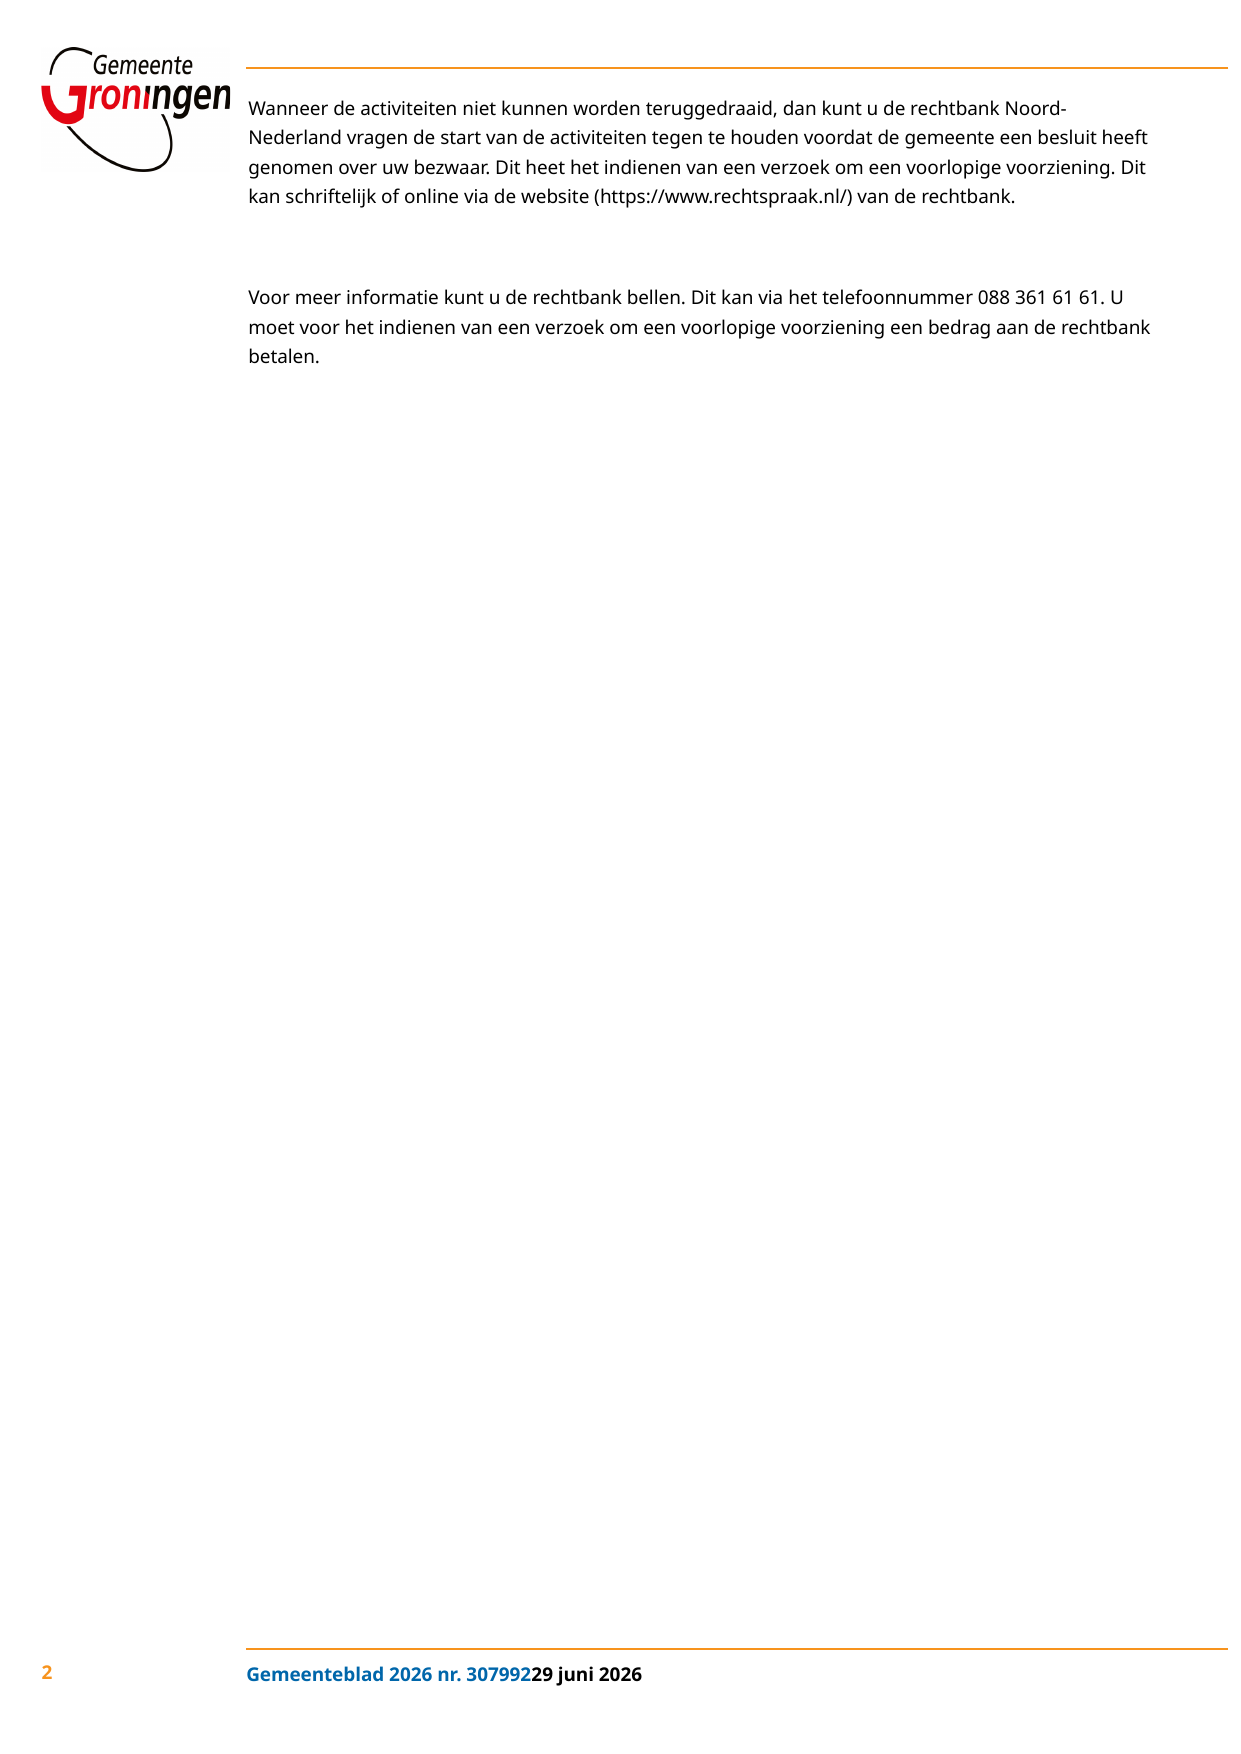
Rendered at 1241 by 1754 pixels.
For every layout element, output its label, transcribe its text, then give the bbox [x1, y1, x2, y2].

text Voor meer informatie kunt u de rechtbank bellen. Dit kan via het telefoonnummer 088 361 61 61. U moet voor het indienen van een verzoek om een voorlopige voorziening een bedrag aan de rechtbank betalen. [248, 284, 1152, 369]
text Wanneer de activiteiten niet kunnen worden teruggedraaid, dan kunt u de rechtbank Noord-Nederland vragen de start van de activiteiten tegen te houden voordat de gemeente een besluit heeft genomen over uw bezwaar. Dit heet het indienen van een verzoek om een voorlopige voorziening. Dit kan schriftelijk of online via de website (https://www.rechtspraak.nl/) van de rechtbank. [248, 95, 1152, 209]
picture [41, 47, 231, 172]
